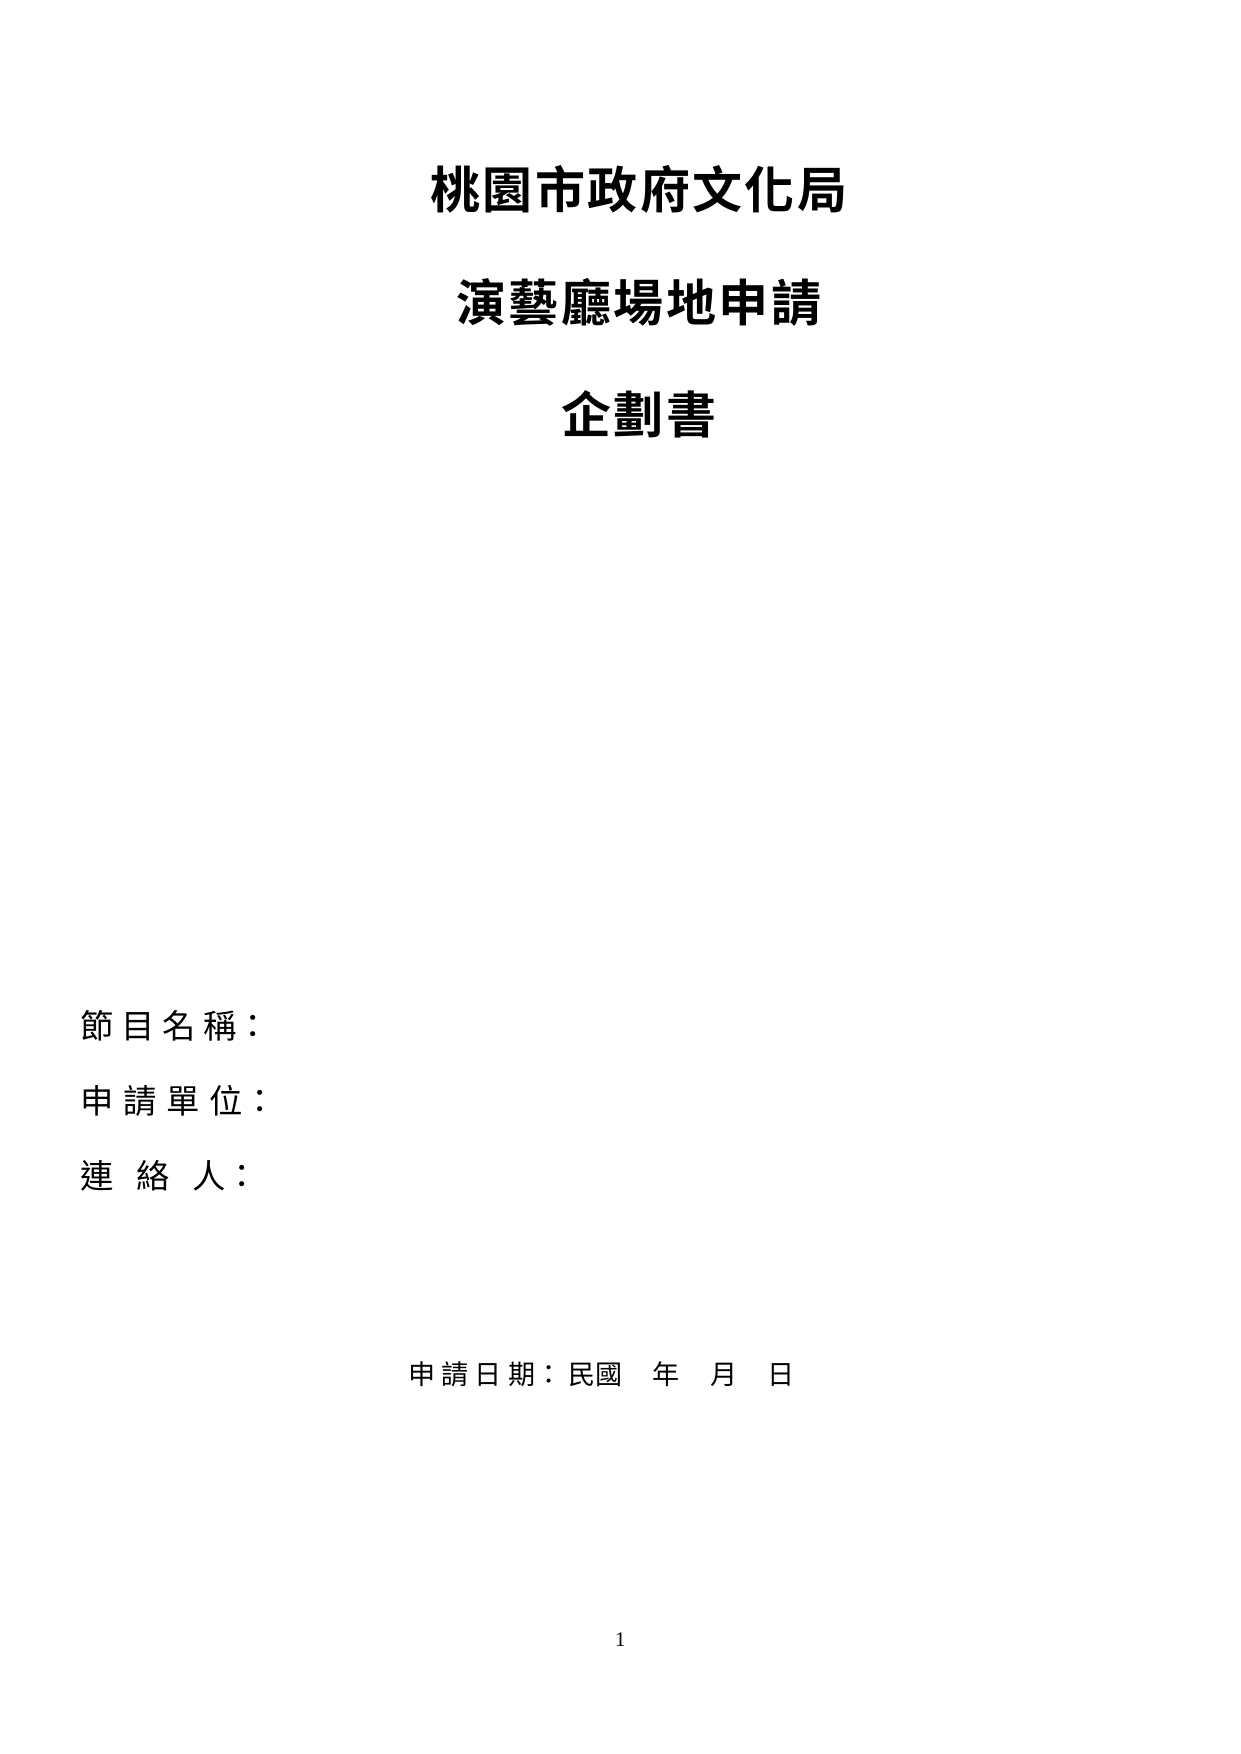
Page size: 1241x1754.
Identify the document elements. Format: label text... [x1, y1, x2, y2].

text 申 請 單 位： [81, 1062, 1122, 1137]
text 節 目 名 稱： [81, 987, 1122, 1062]
text 演藝廳場地申請 [118, 262, 1159, 337]
text 企劃書 [118, 374, 1159, 449]
text 申 請 日 期： 民國 年 月 日 [81, 1335, 1122, 1410]
text 連 絡 人： [81, 1137, 1122, 1212]
text 桃園市政府文化局 [118, 149, 1159, 224]
